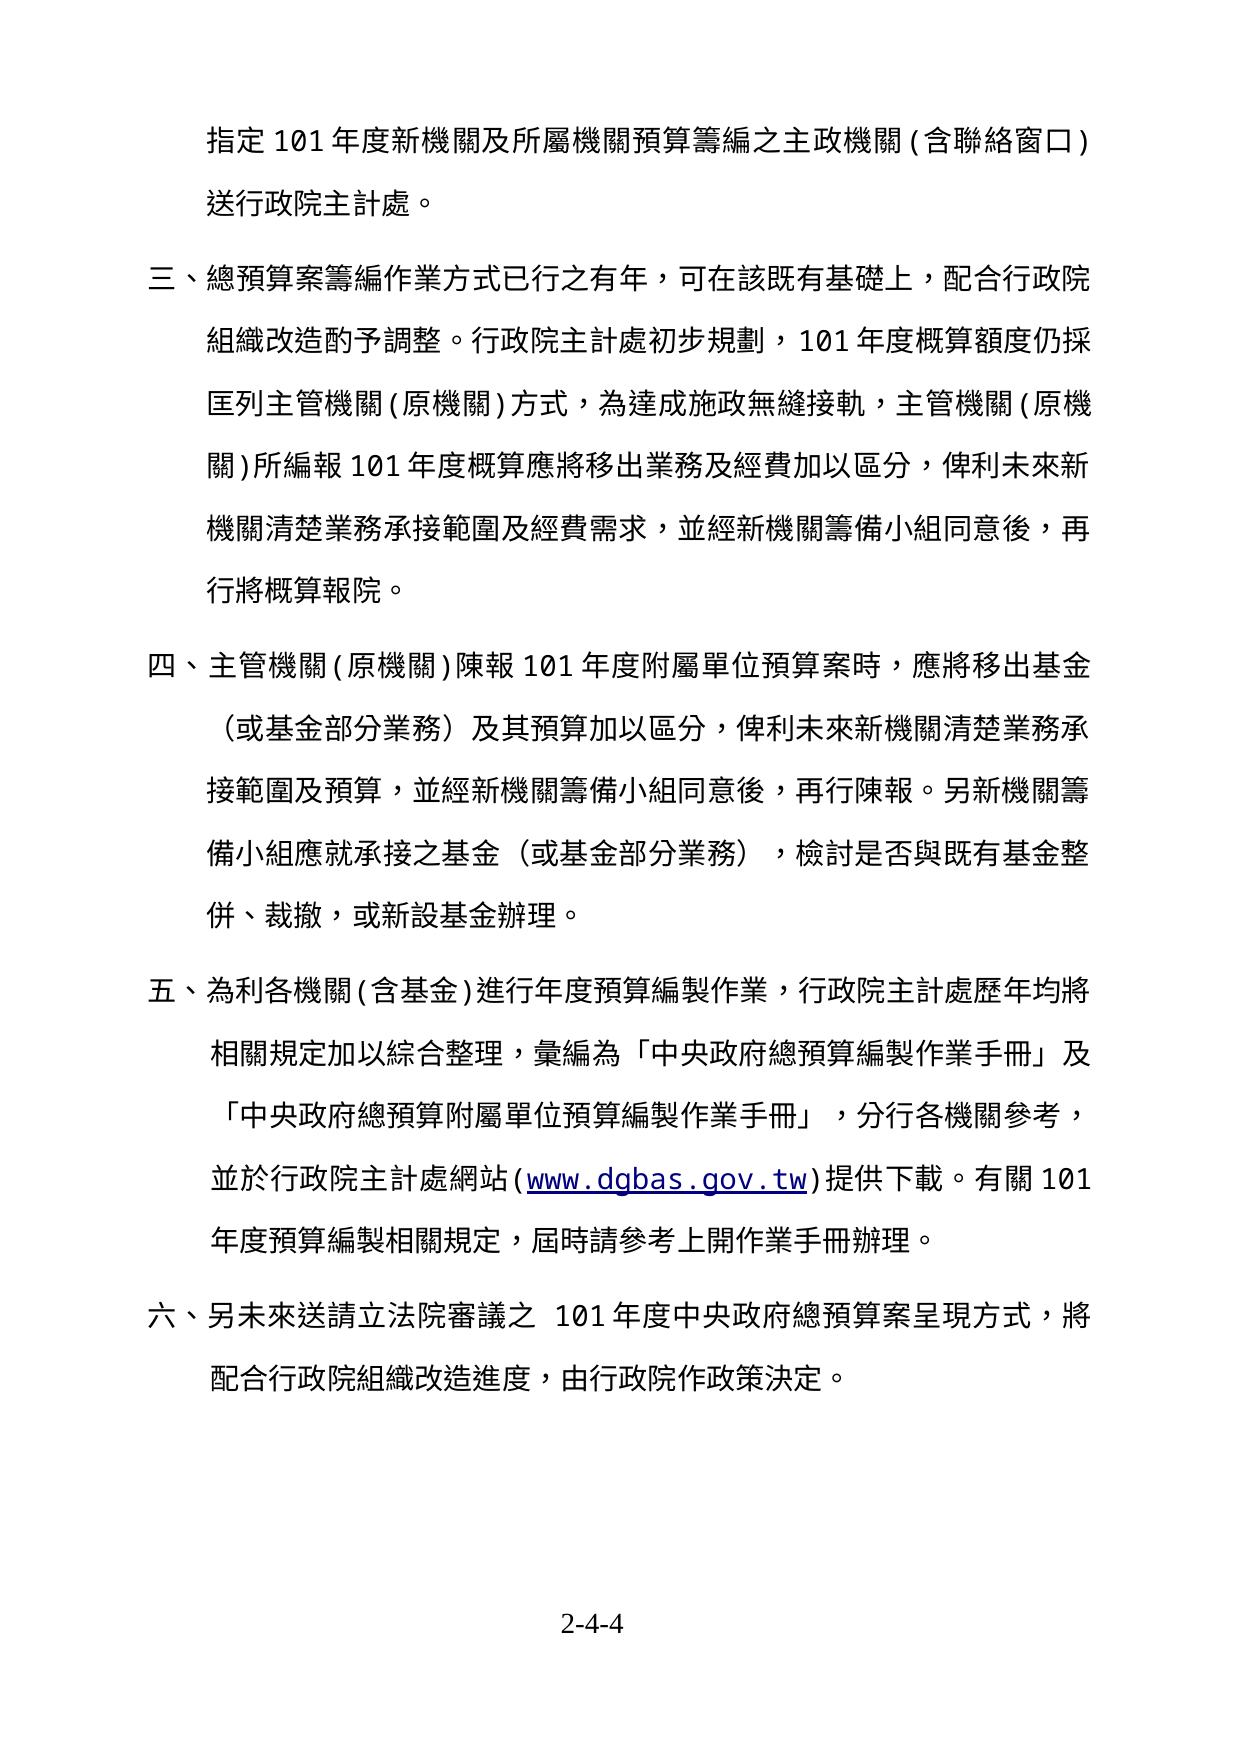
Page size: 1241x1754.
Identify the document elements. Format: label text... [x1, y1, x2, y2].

text 五、為利各機關(含基金)進行年度預算編製作業，行政院主計處歷年均將相關規定加以綜合整理，彙編為「中央政府總預算編製作業手冊」及「中央政府總預算附屬單位預算編製作業手冊」，分行各機關參考，並於行政院主計處網站(www.dgbas.gov.tw)提供下載。有關101年度預算編製相關規定，屆時請參考上開作業手冊辦理。 [147, 947, 1092, 1260]
text 指定101年度新機關及所屬機關預算籌編之主政機關(含聯絡窗口)送行政院主計處。 [148, 97, 1092, 222]
text 六、另未來送請立法院審議之 101年度中央政府總預算案呈現方式，將配合行政院組織改造進度，由行政院作政策決定。 [147, 1272, 1092, 1397]
text 三、總預算案籌編作業方式已行之有年，可在該既有基礎上，配合行政院組織改造酌予調整。行政院主計處初步規劃，101年度概算額度仍採匡列主管機關(原機關)方式，為達成施政無縫接軌，主管機關(原機關)所編報101年度概算應將移出業務及經費加以區分，俾利未來新機關清楚業務承接範圍及經費需求，並經新機關籌備小組同意後，再行將概算報院。 [148, 235, 1092, 610]
text 四、主管機關(原機關)陳報101年度附屬單位預算案時，應將移出基金（或基金部分業務）及其預算加以區分，俾利未來新機關清楚業務承接範圍及預算，並經新機關籌備小組同意後，再行陳報。另新機關籌備小組應就承接之基金（或基金部分業務），檢討是否與既有基金整併、裁撤，或新設基金辦理。 [148, 622, 1092, 935]
